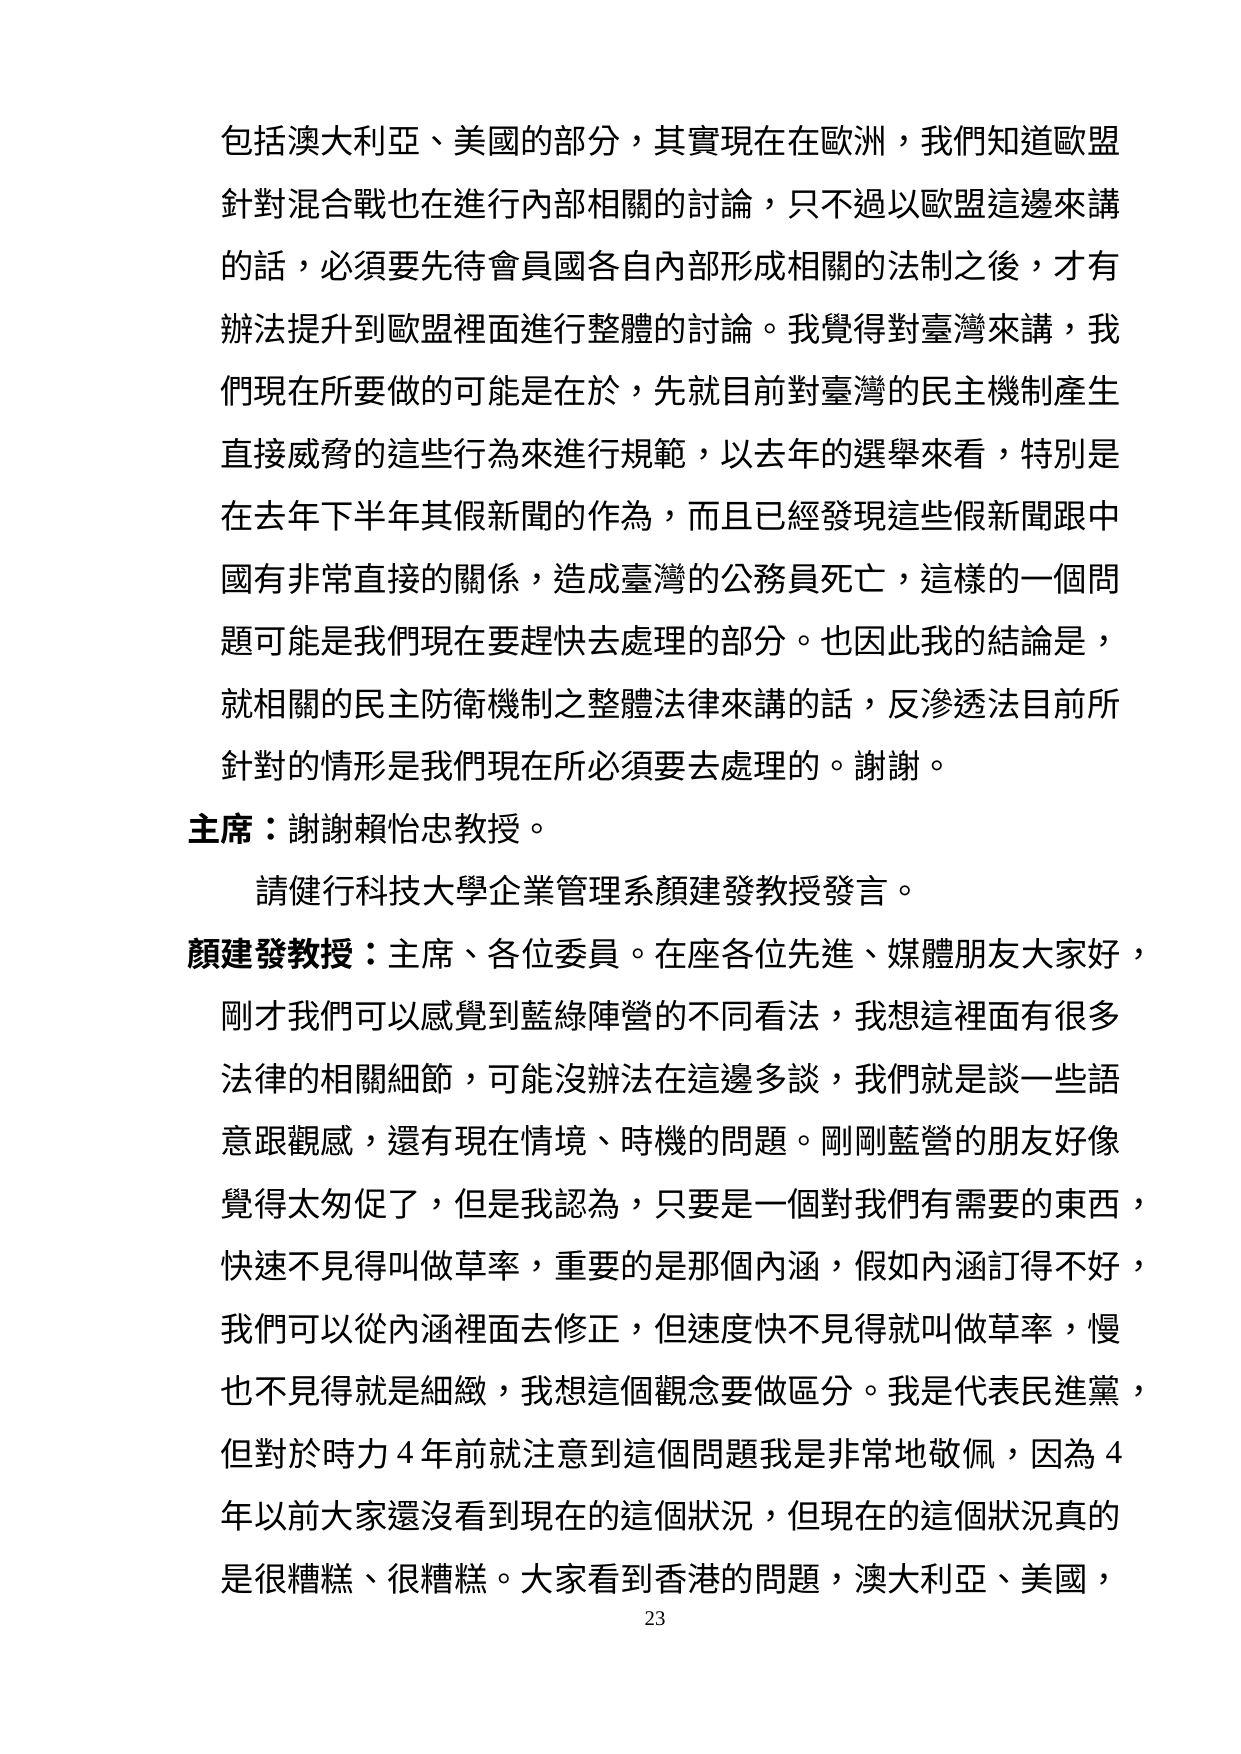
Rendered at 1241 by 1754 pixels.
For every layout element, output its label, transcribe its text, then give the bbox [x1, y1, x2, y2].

text 顏建發教授：主席、各位委員。在座各位先進、媒體朋友大家好，剛才我們可以感覺到藍綠陣營的不同看法，我想這裡面有很多法律的相關細節，可能沒辦法在這邊多談，我們就是談一些語意跟觀感，還有現在情境、時機的問題。剛剛藍營的朋友好像覺得太匆促了，但是我認為，只要是一個對我們有需要的東西，快速不見得叫做草率，重要的是那個內涵，假如內涵訂得不好，我們可以從內涵裡面去修正，但速度快不見得就叫做草率，慢也不見得就是細緻，我想這個觀念要做區分。我是代表民進黨，但對於時力4年前就注意到這個問題我是非常地敬佩，因為4年以前大家還沒看到現在的這個狀況，但現在的這個狀況真的是很糟糕、很糟糕。大家看到香港的問題，澳大利亞、美國，就連川普，當時都有中國的媒體到他的地盤裡面去公開宣傳，所以類似這些問題其實不是單一的、不是只有臺灣有，你說他借屍還魂又如何呢？如果真的是必須要活起來，你就是讓它活起來啊！重點是在於人民需要什麼，所以不要盯在這個法律上，也不要盯在語詞上，像武力也好或是什麼也好，整個立法的脈絡很清楚，其實最核心的問題就是總統選舉及立委選舉的干預，這是最急迫也是我們最關心的。 [187, 910, 1122, 1597]
text 包括澳大利亞、美國的部分，其實現在在歐洲，我們知道歐盟針對混合戰也在進行內部相關的討論，只不過以歐盟這邊來講的話，必須要先待會員國各自內部形成相關的法制之後，才有辦法提升到歐盟裡面進行整體的討論。我覺得對臺灣來講，我們現在所要做的可能是在於，先就目前對臺灣的民主機制產生直接威脅的這些行為來進行規範，以去年的選舉來看，特別是在去年下半年其假新聞的作為，而且已經發現這些假新聞跟中國有非常直接的關係，造成臺灣的公務員死亡，這樣的一個問題可能是我們現在要趕快去處理的部分。也因此我的結論是，就相關的民主防衛機制之整體法律來講的話，反滲透法目前所針對的情形是我們現在所必須要去處理的。謝謝。 [220, 97, 1122, 785]
text 請健行科技大學企業管理系顏建發教授發言。 [220, 847, 1122, 910]
text 主席：謝謝賴怡忠教授。 [187, 785, 1122, 847]
